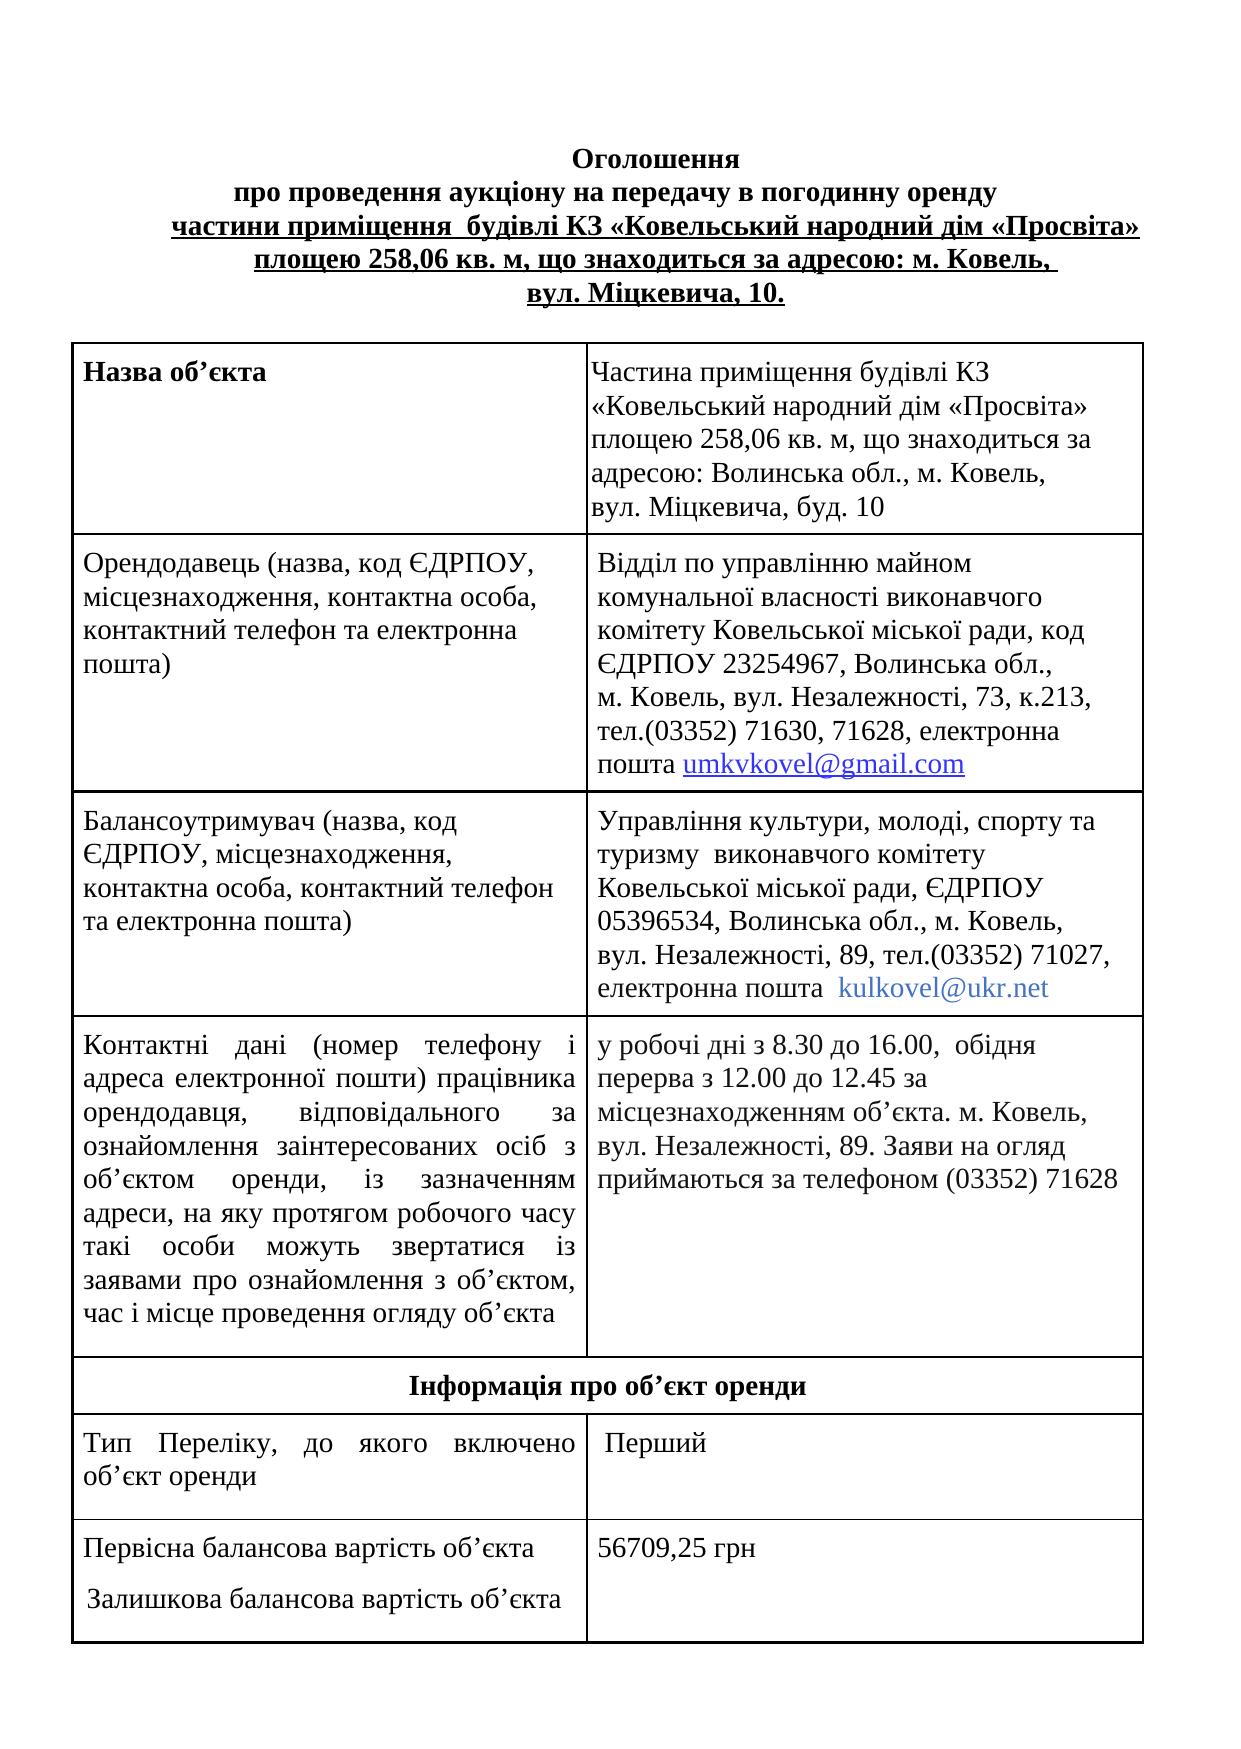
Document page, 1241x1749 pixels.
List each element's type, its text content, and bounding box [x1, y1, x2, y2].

table_cell Інформація про об’єкт оренди [74, 1358, 1142, 1412]
table_cell Первісна балансова вартість об’єкта Залишкова балансова вартість об’єкта [74, 1520, 586, 1641]
table_cell Перший [588, 1415, 1142, 1519]
table_cell Тип Переліку, до якого включено об’єкт оренди [74, 1415, 586, 1519]
text вул. Міцкевича, 10. [126, 275, 1185, 308]
table_header Частина приміщення будівлі КЗ «Ковельський народний дім «Просвіта» площею 258,06 кв. м, що знаходиться за адресою: Волинська обл., м. Ковель, вул. Міцкевича, буд. 10 [588, 344, 1142, 533]
table_cell Управління культури, молоді, спорту та туризму виконавчого комітету Ковельської міської ради, ЄДРПОУ 05396534, Волинська обл., м. Ковель, вул. Незалежності, 89, тел.(03352) 71027, електронна пошта kulkovel@ukr.net [588, 793, 1142, 1014]
table_cell Балансоутримувач (назва, код ЄДРПОУ, місцезнаходження, контактна особа, контактний телефон та електронна пошта) [74, 793, 586, 1014]
text про проведення аукціону на передачу в погодинну оренду [126, 174, 1185, 208]
table_cell 56709,25 грн [588, 1520, 1142, 1641]
table_header Назва об’єкта [74, 344, 586, 533]
text Оголошення [126, 141, 1185, 174]
table_cell Відділ по управлінню майном комунальної власності виконавчого комітету Ковельської міської ради, код ЄДРПОУ 23254967, Волинська обл., м. Ковель, вул. Незалежності, 73, к.213, тел.(03352) 71630, 71628, електронна пошта umkvkovel@gmail.com [588, 535, 1142, 790]
text частини приміщення будівлі КЗ «Ковельський народний дім «Просвіта» площею 258,06 кв. м, що знаходиться за адресою: м. Ковель, [126, 208, 1185, 275]
table_cell Орендодавець (назва, код ЄДРПОУ, місцезнаходження, контактна особа, контактний телефон та електронна пошта) [74, 535, 586, 790]
table_cell у робочі дні з 8.30 до 16.00, обідня перерва з 12.00 до 12.45 за місцезнаходженням об’єкта. м. Ковель, вул. Незалежності, 89. Заяви на огляд приймаються за телефоном (03352) 71628 [588, 1017, 1142, 1356]
table_cell Контактні дані (номер телефону і адреса електронної пошти) працівника орендодавця, відповідального за ознайомлення заінтересованих осіб з об’єктом оренди, із зазначенням адреси, на яку протягом робочого часу такі особи можуть звертатися із заявами про ознайомлення з об’єктом, час і місце проведення огляду об’єкта [74, 1017, 586, 1356]
